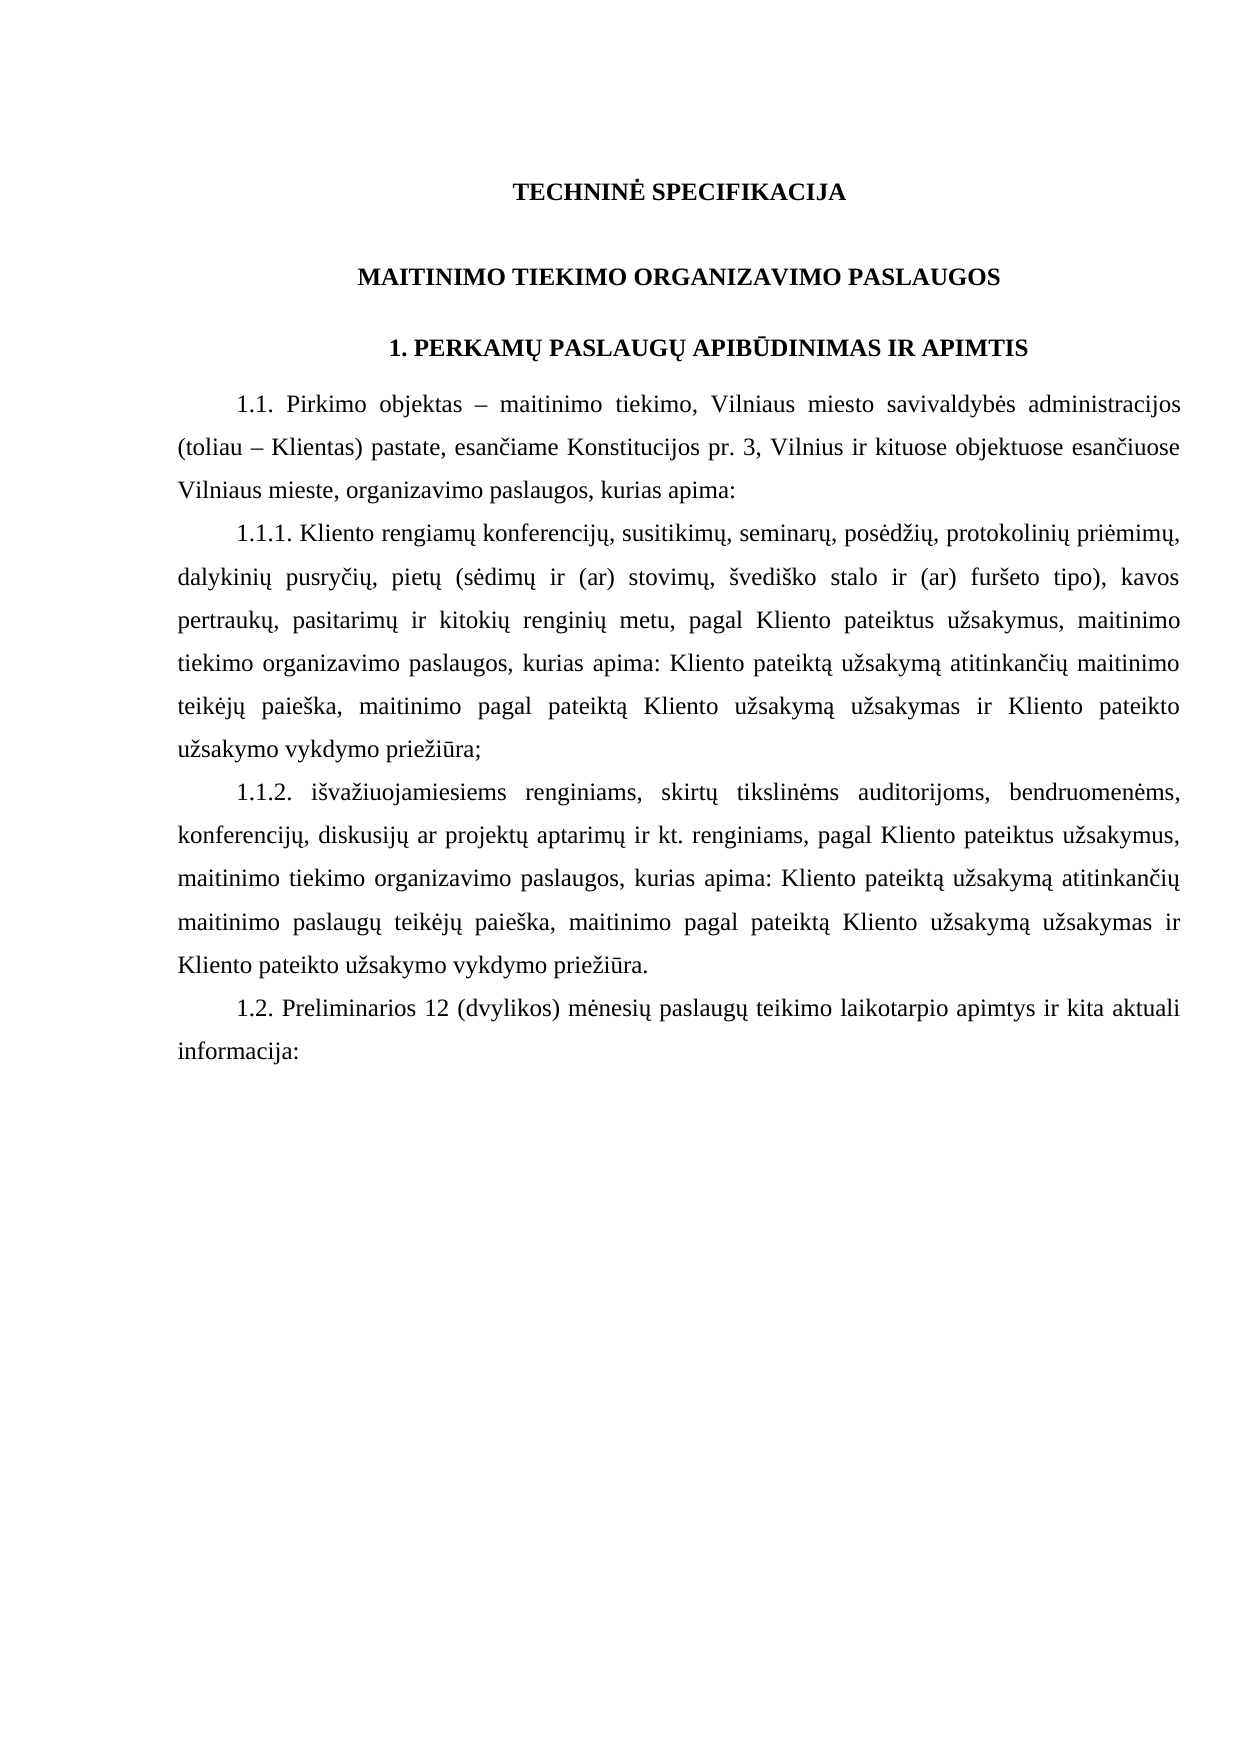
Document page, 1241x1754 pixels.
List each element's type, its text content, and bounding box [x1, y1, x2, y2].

text 1.1.1. Kliento rengiamų konferencijų, susitikimų, seminarų, posėdžių, protokolinių priėmimų, dalykinių pusryčių, pietų (sėdimų ir (ar) stovimų, švediško stalo ir (ar) furšeto tipo), kavos pertraukų, pasitarimų ir kitokių renginių metu, pagal Kliento pateiktus užsakymus, maitinimo tiekimo organizavimo paslaugos, kurias apima: Kliento pateiktą užsakymą atitinkančių maitinimo teikėjų paieška, maitinimo pagal pateiktą Kliento užsakymą užsakymas ir Kliento pateikto užsakymo vykdymo priežiūra; [177, 518, 1181, 763]
text 1.1.2. išvažiuojamiesiems renginiams, skirtų tikslinėms auditorijoms, bendruomenėms, konferencijų, diskusijų ar projektų aptarimų ir kt. renginiams, pagal Kliento pateiktus užsakymus, maitinimo tiekimo organizavimo paslaugos, kurias apima: Kliento pateiktą užsakymą atitinkančių maitinimo paslaugų teikėjų paieška, maitinimo pagal pateiktą Kliento užsakymą užsakymas ir Kliento pateikto užsakymo vykdymo priežiūra. [177, 777, 1181, 978]
text TECHNINĖ SPECIFIKACIJA [177, 177, 1181, 206]
text 1.1. Pirkimo objektas – maitinimo tiekimo, Vilniaus miesto savivaldybės administracijos (toliau – Klientas) pastate, esančiame Konstitucijos pr. 3, Vilnius ir kituose objektuose esančiuose Vilniaus mieste, organizavimo paslaugos, kurias apima: [177, 389, 1181, 504]
text 1. PERKAMŲ PASLAUGŲ APIBŪDINIMAS IR APIMTIS [236, 333, 1181, 362]
text 1.2. Preliminarios 12 (dvylikos) mėnesių paslaugų teikimo laikotarpio apimtys ir kita aktuali informacija: [177, 993, 1181, 1065]
text MAITINIMO TIEKIMO ORGANIZAVIMO PASLAUGOS [177, 262, 1181, 290]
